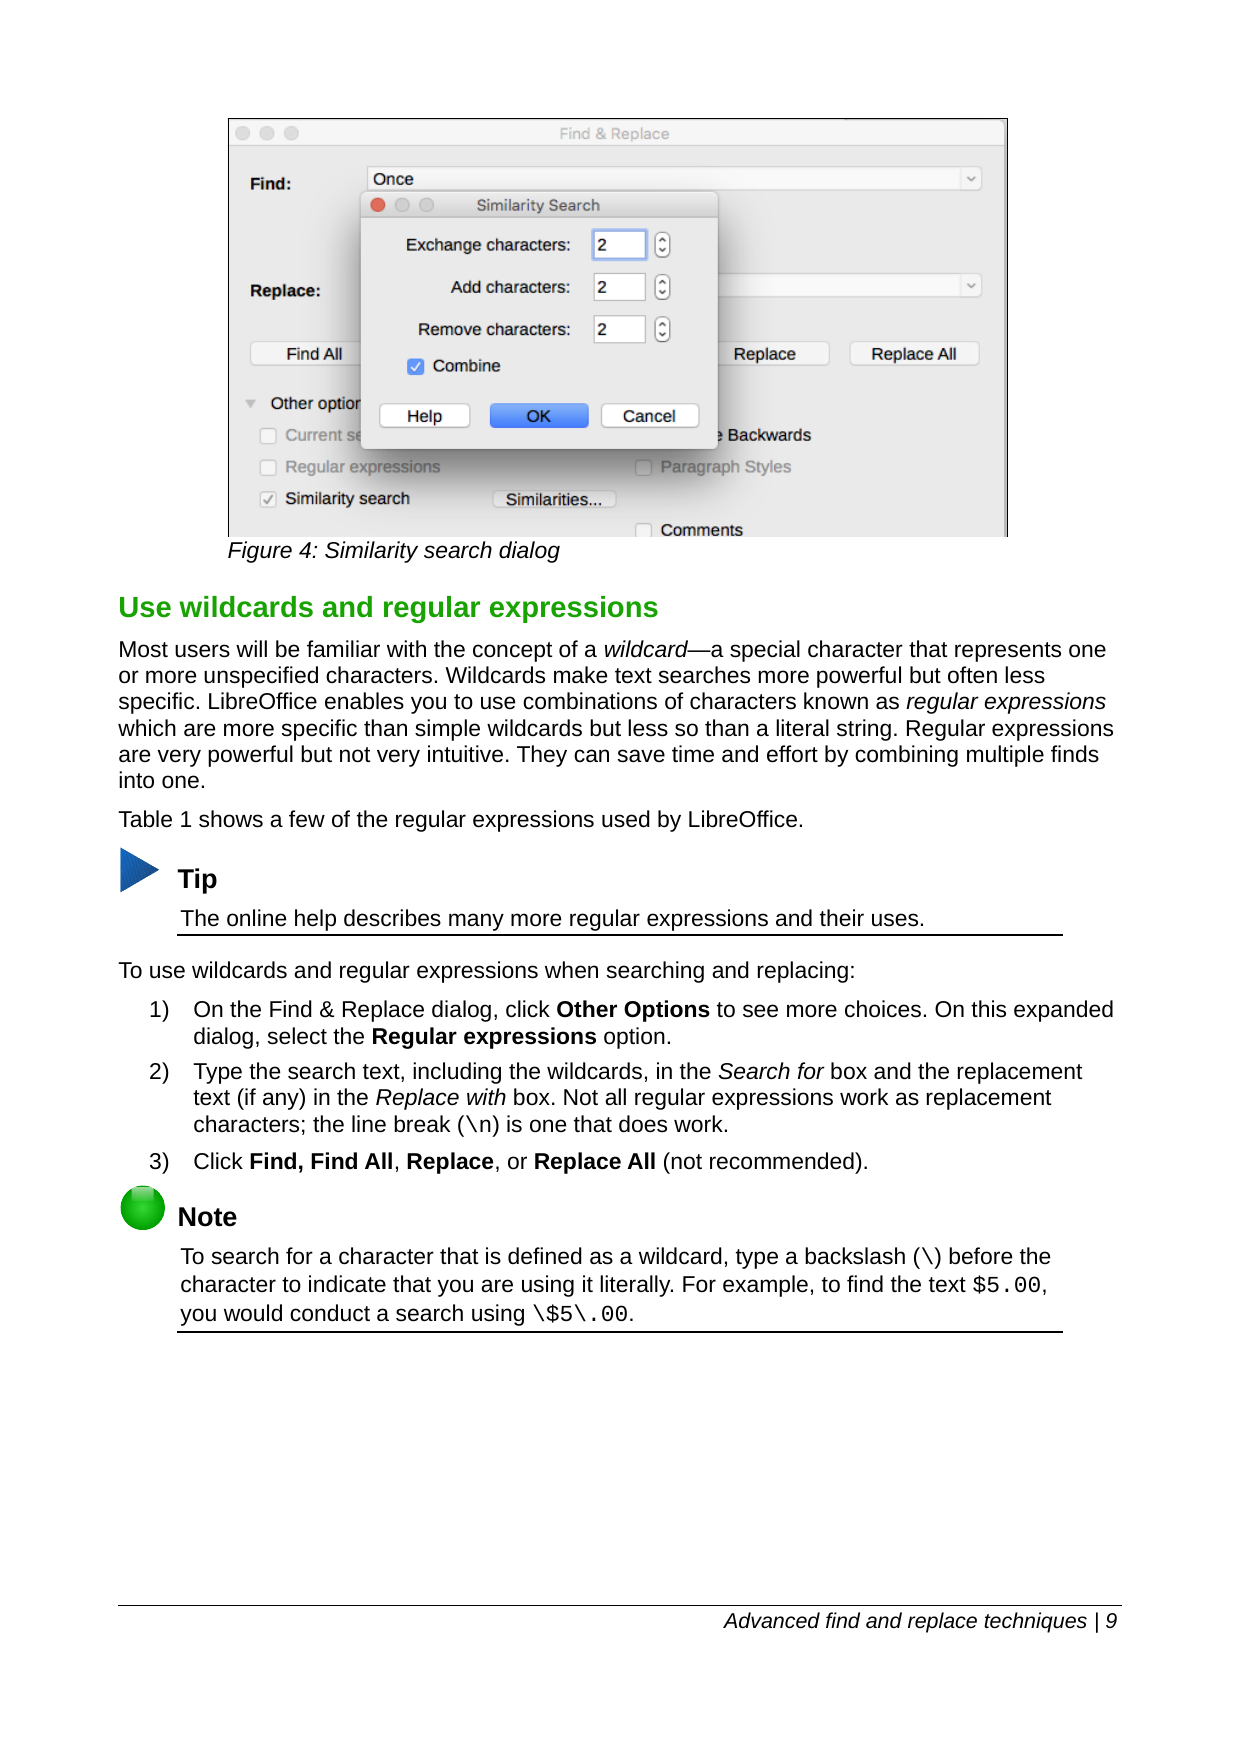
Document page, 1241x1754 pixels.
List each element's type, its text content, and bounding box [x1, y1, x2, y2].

subtitle Tip [118, 845, 1122, 894]
text Most users will be familiar with the concept of a wildcard—a special character that represents one or more unspecified characters. Wildcards make text searches more powerful but often less specific. LibreOffice enables you to use combinations of characters known as regular expressions which are more specific than simple wildcards but less so than a literal string. Regular expressions are very powerful but not very intuitive. They can save time and effort by combining multiple finds into one. [118, 636, 1122, 794]
subtitle Note [118, 1183, 1122, 1232]
text To search for a character that is defined as a wildcard, type a backslash (\) before the character to indicate that you are using it literally. For example, to find the text $5.00, you would conduct a search using \$5\.00. [177, 1240, 1063, 1331]
list Type the search text, including the wildcards, in the Search for box and the replacement text (if any) in the Replace with box. Not all regular expressions work as replacement characters; the line break (\n) is one that does work. [169, 1058, 1122, 1139]
list Click Find, Find All, Replace, or Replace All (not recommended). [169, 1148, 1122, 1174]
text Table 1 shows a few of the regular expressions used by LibreOffice. [118, 806, 1122, 833]
subtitle Use wildcards and regular expressions [118, 590, 1122, 624]
picture [229, 119, 1007, 537]
list To use wildcards and regular expressions when searching and replacing: [118, 957, 1122, 984]
list On the Find & Replace dialog, click Other Options to see more choices. On this expanded dialog, select the Regular expressions option. [169, 996, 1122, 1049]
text Figure 4: Similarity search dialog [227, 537, 1013, 563]
text The online help describes many more regular expressions and their uses. [177, 902, 1063, 934]
